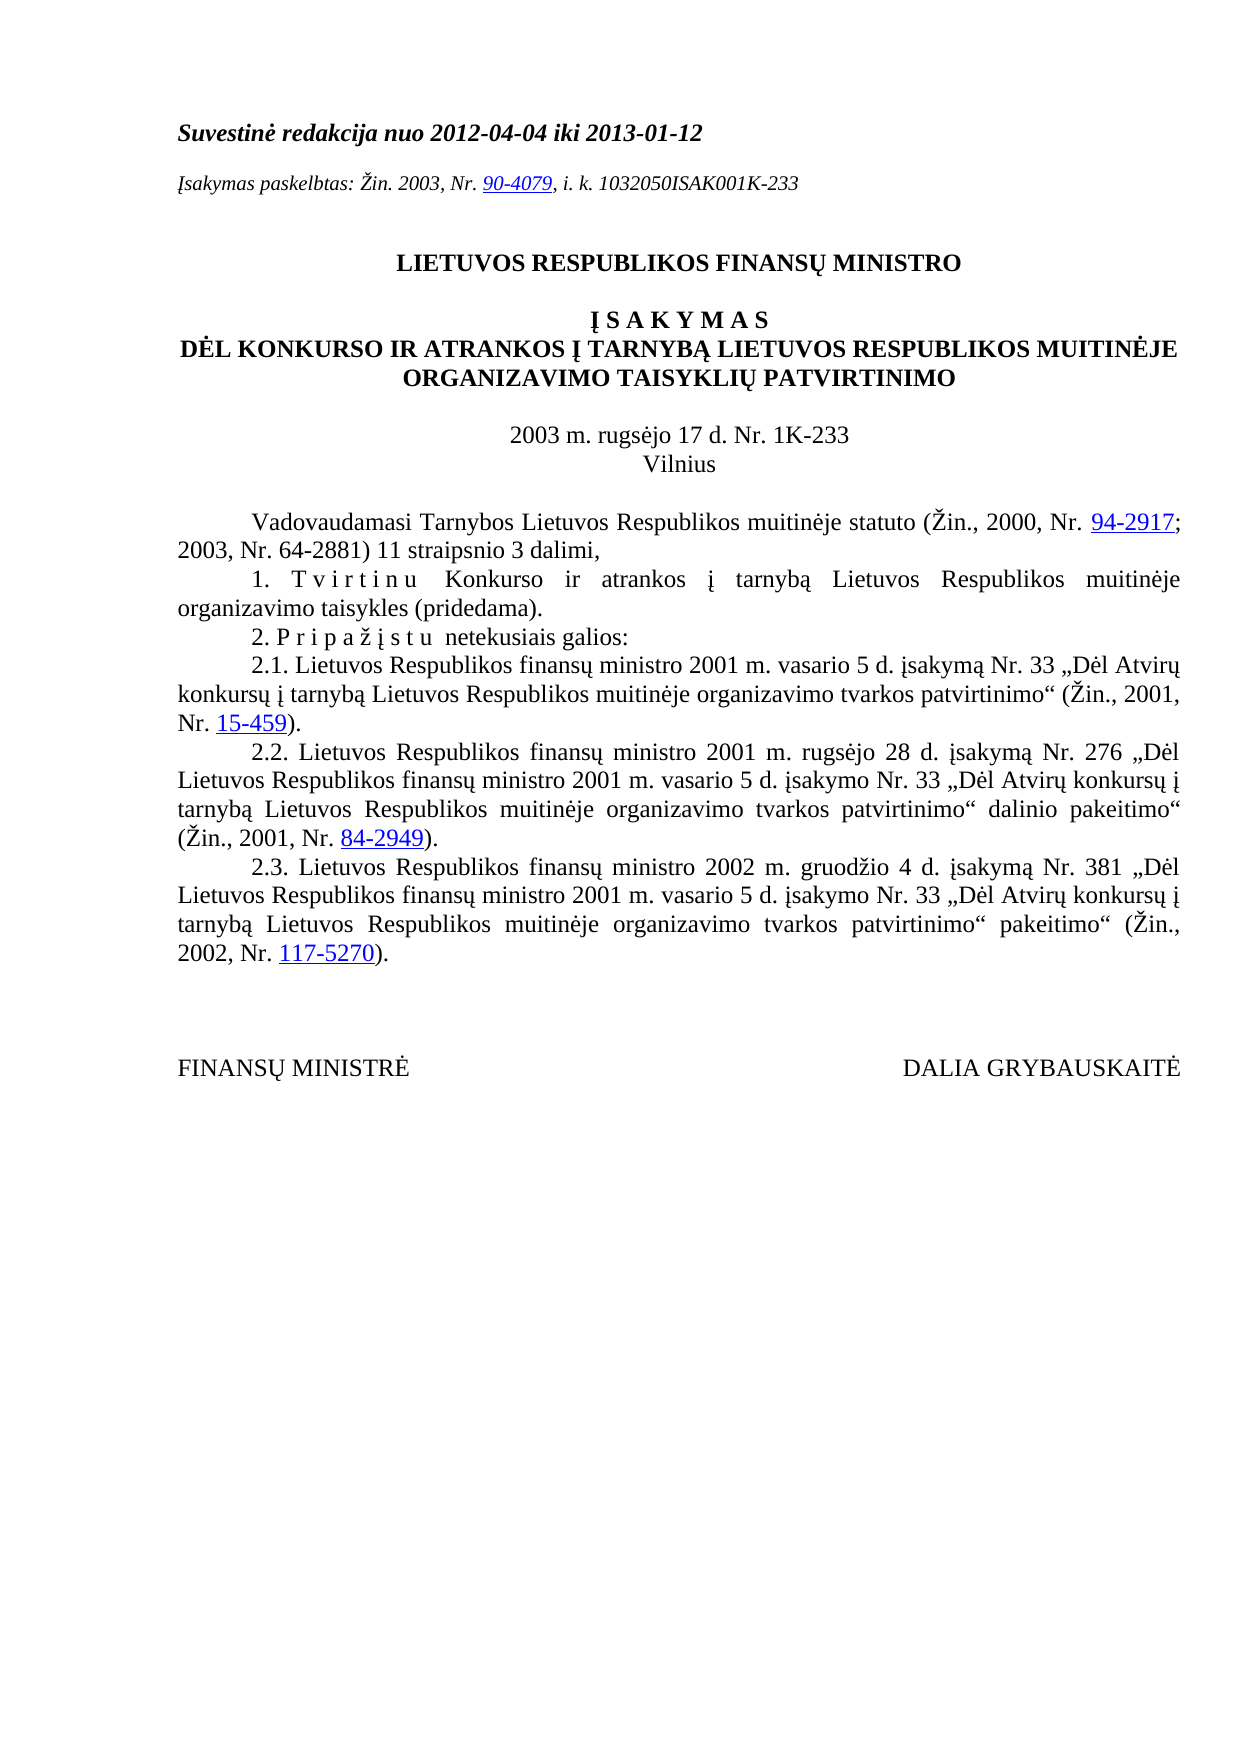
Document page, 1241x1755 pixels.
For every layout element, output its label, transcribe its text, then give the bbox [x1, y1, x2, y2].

text 2.2. Lietuvos Respublikos finansų ministro 2001 m. rugsėjo 28 d. įsakymą Nr. 276 „Dėl Lietuvos Respublikos finansų ministro 2001 m. vasario 5 d. įsakymo Nr. 33 „Dėl Atvirų konkursų į tarnybą Lietuvos Respublikos muitinėje organizavimo tvarkos patvirtinimo“ dalinio pakeitimo“ (Žin., 2001, Nr. 84-2949). [177, 737, 1181, 852]
text Į S A K Y M A S [177, 305, 1181, 334]
text FINANSŲ MINISTRĖ DALIA GRYBAUSKAITĖ [177, 1053, 1181, 1082]
text DĖL KONKURSO IR ATRANKOS Į TARNYBĄ LIETUVOS RESPUBLIKOS MUITINĖJE ORGANIZAVIMO TAISYKLIŲ PATVIRTINIMO [177, 334, 1181, 392]
text Vadovaudamasi Tarnybos Lietuvos Respublikos muitinėje statuto (Žin., 2000, Nr. 94-2917; 2003, Nr. 64-2881) 11 straipsnio 3 dalimi, [177, 507, 1181, 564]
text 2. Pripažįstu netekusiais galios: [177, 622, 1181, 650]
text LIETUVOS RESPUBLIKOS FINANSŲ MINISTRO [177, 248, 1181, 277]
text Suvestinė redakcija nuo 2012-04-04 iki 2013-01-12 [177, 118, 1181, 147]
text 1. Tvirtinu Konkurso ir atrankos į tarnybą Lietuvos Respublikos muitinėje organizavimo taisykles (pridedama). [177, 564, 1181, 622]
text 2003 m. rugsėjo 17 d. Nr. 1K-233 [177, 420, 1181, 449]
text 2.1. Lietuvos Respublikos finansų ministro 2001 m. vasario 5 d. įsakymą Nr. 33 „Dėl Atvirų konkursų į tarnybą Lietuvos Respublikos muitinėje organizavimo tvarkos patvirtinimo“ (Žin., 2001, Nr. 15-459). [177, 650, 1181, 737]
text Įsakymas paskelbtas: Žin. 2003, Nr. 90-4079, i. k. 1032050ISAK001K-233 [177, 171, 1181, 195]
text 2.3. Lietuvos Respublikos finansų ministro 2002 m. gruodžio 4 d. įsakymą Nr. 381 „Dėl Lietuvos Respublikos finansų ministro 2001 m. vasario 5 d. įsakymo Nr. 33 „Dėl Atvirų konkursų į tarnybą Lietuvos Respublikos muitinėje organizavimo tvarkos patvirtinimo“ pakeitimo“ (Žin., 2002, Nr. 117-5270). [177, 852, 1181, 967]
text Vilnius [177, 449, 1181, 478]
